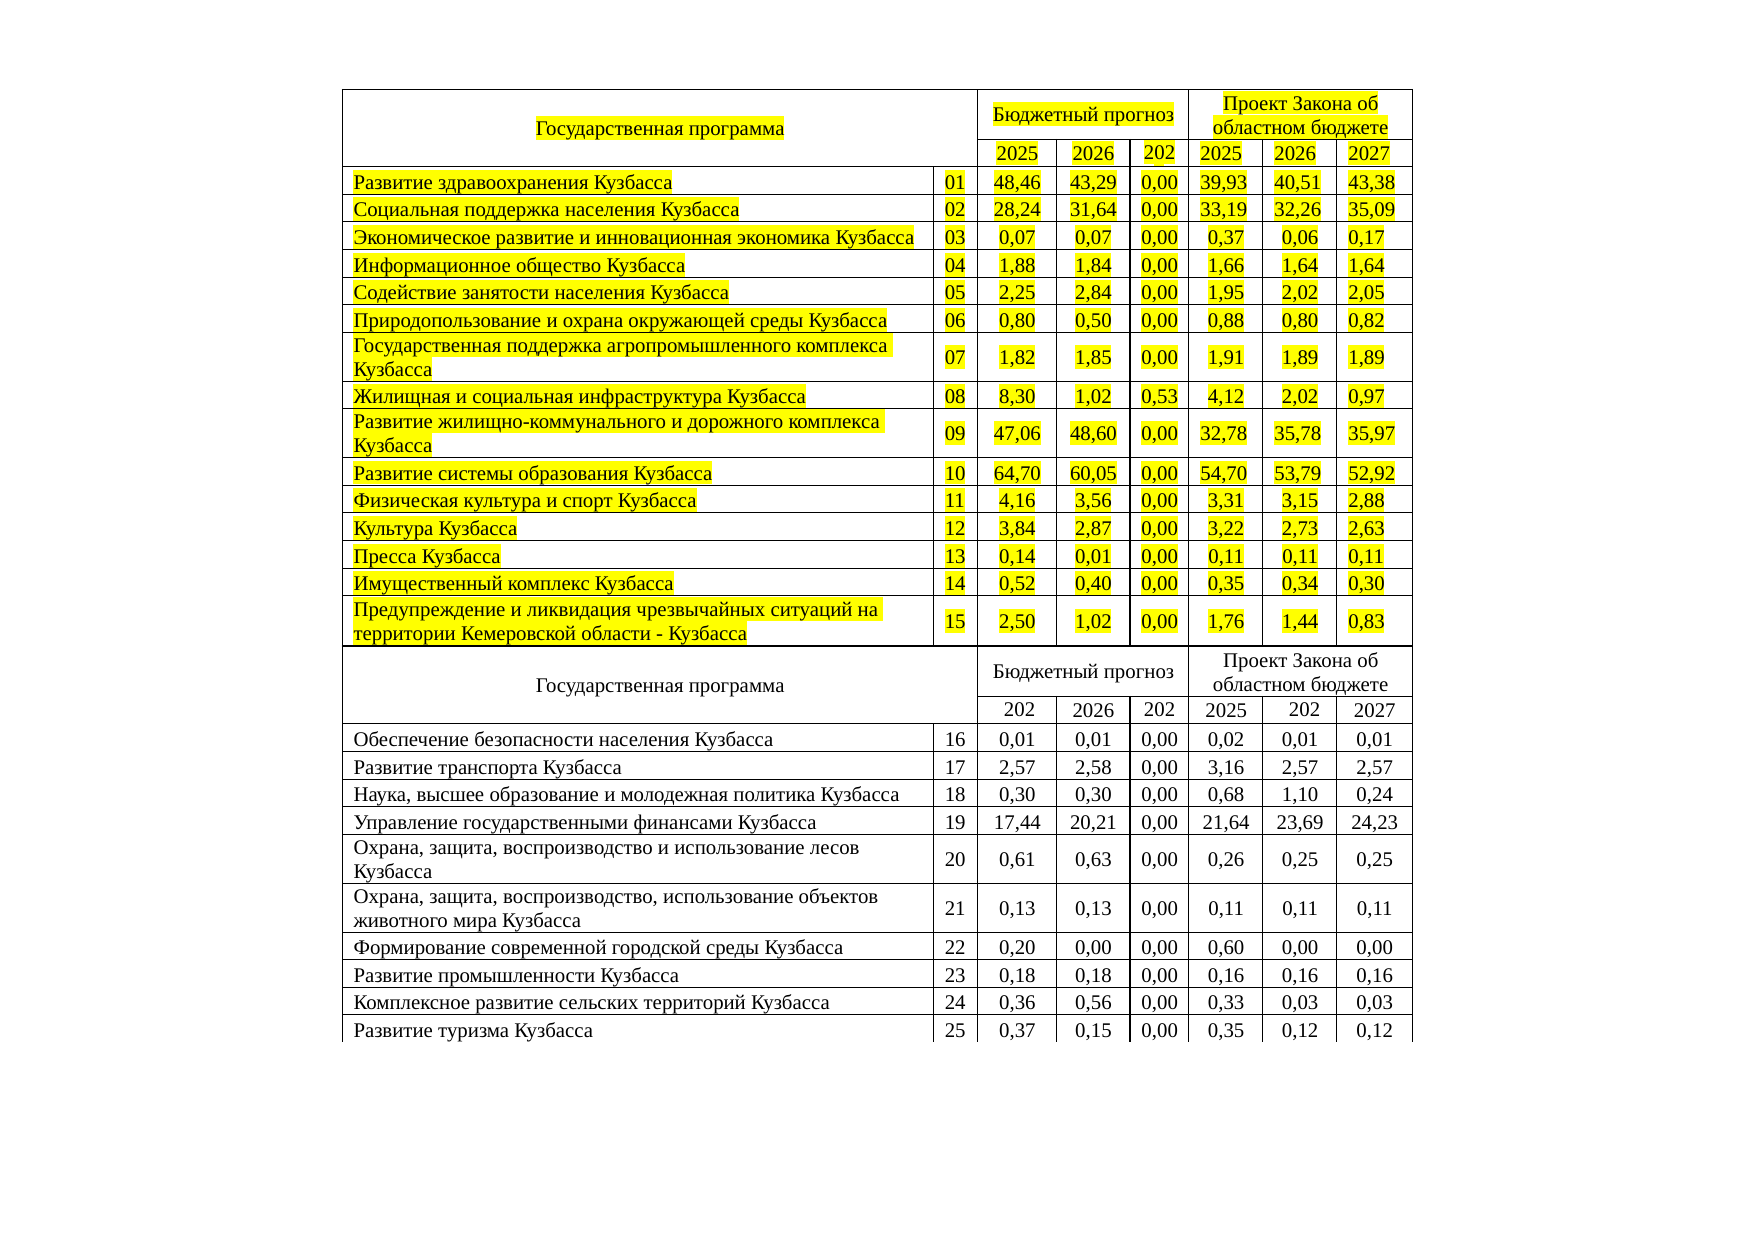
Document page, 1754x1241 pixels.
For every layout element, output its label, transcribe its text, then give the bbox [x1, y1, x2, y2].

table_cell 2027 [1337, 140, 1412, 166]
table_cell 1,10 [1263, 780, 1336, 806]
table_cell 0,00 [1131, 569, 1188, 595]
table_cell 33,19 [1189, 195, 1262, 221]
table_cell 0,30 [1057, 780, 1129, 806]
table_cell 0,63 [1057, 835, 1129, 883]
table_cell 0,35 [1189, 569, 1262, 595]
table_cell 0,06 [1263, 222, 1336, 249]
table_cell 12 [934, 513, 977, 540]
table_cell 31,64 [1057, 195, 1129, 221]
table_cell 0,56 [1057, 988, 1129, 1014]
table_cell 0,02 [1189, 724, 1262, 751]
table_cell 1,66 [1189, 250, 1262, 277]
table_cell 2,73 [1263, 513, 1336, 540]
table_cell 40,51 [1263, 167, 1336, 194]
table_cell 0,16 [1263, 960, 1336, 987]
table_cell 0,50 [1057, 305, 1129, 332]
table_cell 0,00 [1131, 752, 1188, 779]
table_cell 1,84 [1057, 250, 1129, 277]
table_cell Обеспечение безопасности населения Кузбасса [343, 724, 933, 751]
table_cell 0,60 [1189, 933, 1262, 959]
table_cell 17,44 [978, 807, 1056, 834]
table_cell 0,00 [1131, 305, 1188, 332]
table_cell Содействие занятости населения Кузбасса [343, 278, 933, 304]
table_cell 06 [934, 305, 977, 332]
table_cell 01 [934, 167, 977, 194]
table_cell 3,84 [978, 513, 1056, 540]
table_cell 18 [934, 780, 977, 806]
table_cell 0,01 [1337, 724, 1412, 751]
table_cell 23 [934, 960, 977, 987]
table_cell 43,38 [1337, 167, 1412, 194]
table_cell 0,00 [1131, 458, 1188, 484]
table_cell 2026 [1057, 140, 1129, 166]
table_cell 19 [934, 807, 977, 834]
table_cell 0,61 [978, 835, 1056, 883]
table_cell 07 [934, 333, 977, 381]
table_cell 2,02 [1263, 278, 1336, 304]
table_cell 2026 [1263, 697, 1336, 723]
table_cell 64,70 [978, 458, 1056, 484]
table_cell 48,46 [978, 167, 1056, 194]
table_cell 2025 [1189, 140, 1262, 166]
table_cell Культура Кузбасса [343, 513, 933, 540]
table_cell 2025 [978, 697, 1056, 723]
table_cell 2027 [1337, 697, 1412, 723]
table_cell 0,37 [978, 1015, 1056, 1042]
table_cell 13 [934, 541, 977, 568]
table_cell 2,57 [1337, 752, 1412, 779]
table_cell 0,01 [1057, 541, 1129, 568]
table_cell 0,00 [1131, 486, 1188, 512]
table_cell 0,35 [1189, 1015, 1262, 1042]
table_cell 0,00 [1131, 780, 1188, 806]
table_cell Комплексное развитие сельских территорий Кузбасса [343, 988, 933, 1014]
table_cell 04 [934, 250, 977, 277]
table_cell 2,05 [1337, 278, 1412, 304]
table_cell 2,88 [1337, 486, 1412, 512]
table_cell 2,50 [978, 596, 1056, 645]
table_cell 2027 [1131, 697, 1188, 723]
table_cell 32,26 [1263, 195, 1336, 221]
table_cell Жилищная и социальная инфраструктура Кузбасса [343, 382, 933, 408]
table_cell 0,11 [1337, 541, 1412, 568]
table_cell 1,89 [1337, 333, 1412, 381]
table_cell Наука, высшее образование и молодежная политика Кузбасса [343, 780, 933, 806]
table_cell 0,37 [1189, 222, 1262, 249]
table_cell Управление государственными финансами Кузбасса [343, 807, 933, 834]
table_cell 0,11 [1263, 884, 1336, 932]
table_cell 21 [934, 884, 977, 932]
table_cell 0,30 [1337, 569, 1412, 595]
table_cell 39,93 [1189, 167, 1262, 194]
table_cell 0,11 [1189, 884, 1262, 932]
table_cell 35,97 [1337, 409, 1412, 457]
table_cell 22 [934, 933, 977, 959]
table_cell 0,00 [1131, 988, 1188, 1014]
table_cell 2,84 [1057, 278, 1129, 304]
table_cell 47,06 [978, 409, 1056, 457]
table_cell 1,44 [1263, 596, 1336, 645]
table_cell 2025 [978, 140, 1056, 166]
table_cell 4,16 [978, 486, 1056, 512]
table_cell 20 [934, 835, 977, 883]
table_cell 24,23 [1337, 807, 1412, 834]
table_cell 24 [934, 988, 977, 1014]
table_cell 0,40 [1057, 569, 1129, 595]
table_cell 0,88 [1189, 305, 1262, 332]
table_cell 2,02 [1263, 382, 1336, 408]
table_cell 0,00 [1131, 278, 1188, 304]
table_cell 0,00 [1337, 933, 1412, 959]
table_cell 8,30 [978, 382, 1056, 408]
table_cell 0,12 [1337, 1015, 1412, 1042]
table_cell 0,11 [1263, 541, 1336, 568]
table_cell 0,97 [1337, 382, 1412, 408]
table_cell 02 [934, 195, 977, 221]
table_cell 16 [934, 724, 977, 751]
table_cell 0,25 [1263, 835, 1336, 883]
table_cell 35,78 [1263, 409, 1336, 457]
table_cell Пресса Кузбасса [343, 541, 933, 568]
table_cell 3,16 [1189, 752, 1262, 779]
table_cell 0,00 [1131, 884, 1188, 932]
table_cell 0,01 [978, 724, 1056, 751]
table_cell Информационное общество Кузбасса [343, 250, 933, 277]
table_cell 0,11 [1189, 541, 1262, 568]
table_cell 2,57 [1263, 752, 1336, 779]
table_cell 0,00 [1131, 195, 1188, 221]
table_cell Охрана, защита, воспроизводство и использование лесов Кузбасса [343, 835, 933, 883]
table_cell 60,05 [1057, 458, 1129, 484]
table_cell 08 [934, 382, 977, 408]
table_cell 0,07 [1057, 222, 1129, 249]
table_cell 0,30 [978, 780, 1056, 806]
table_cell 52,92 [1337, 458, 1412, 484]
table_cell 2026 [1263, 140, 1336, 166]
table_cell 20,21 [1057, 807, 1129, 834]
table_cell 0,80 [978, 305, 1056, 332]
table_cell 15 [934, 596, 977, 645]
table_cell 53,79 [1263, 458, 1336, 484]
table_cell 0,07 [978, 222, 1056, 249]
table_cell 0,00 [1131, 807, 1188, 834]
table_cell Развитие транспорта Кузбасса [343, 752, 933, 779]
table_cell 3,56 [1057, 486, 1129, 512]
table_cell 1,91 [1189, 333, 1262, 381]
table_cell 09 [934, 409, 977, 457]
table_cell Формирование современной городской среды Кузбасса [343, 933, 933, 959]
table_cell 0,68 [1189, 780, 1262, 806]
table_cell 1,85 [1057, 333, 1129, 381]
table_cell 0,80 [1263, 305, 1336, 332]
table_cell 0,12 [1263, 1015, 1336, 1042]
table_header Проект Закона об областном бюджете [1189, 647, 1412, 696]
table_cell 1,02 [1057, 596, 1129, 645]
table_cell 3,15 [1263, 486, 1336, 512]
table_cell 0,83 [1337, 596, 1412, 645]
table_cell 0,01 [1263, 724, 1336, 751]
table_cell 25 [934, 1015, 977, 1042]
table_cell Развитие промышленности Кузбасса [343, 960, 933, 987]
table_cell 0,15 [1057, 1015, 1129, 1042]
table_cell 2025 [1189, 697, 1262, 723]
table_cell Экономическое развитие и инновационная экономика Кузбасса [343, 222, 933, 249]
table_cell 32,78 [1189, 409, 1262, 457]
table_cell Государственная поддержка агропромышленного комплекса Кузбасса [343, 333, 933, 381]
table_cell Развитие туризма Кузбасса [343, 1015, 933, 1042]
table_cell 1,76 [1189, 596, 1262, 645]
table_header Бюджетный прогноз [978, 90, 1188, 139]
table_cell 1,89 [1263, 333, 1336, 381]
table_cell 0,20 [978, 933, 1056, 959]
table_cell 2027 [1131, 140, 1188, 166]
table_cell Социальная поддержка населения Кузбасса [343, 195, 933, 221]
table_cell 0,26 [1189, 835, 1262, 883]
table_cell 43,29 [1057, 167, 1129, 194]
table_cell 0,00 [1131, 933, 1188, 959]
table_cell 0,00 [1057, 933, 1129, 959]
table_cell 3,31 [1189, 486, 1262, 512]
table_cell 0,00 [1263, 933, 1336, 959]
table_cell 48,60 [1057, 409, 1129, 457]
table_cell 28,24 [978, 195, 1056, 221]
table_cell 0,82 [1337, 305, 1412, 332]
table_cell 0,14 [978, 541, 1056, 568]
table_cell Физическая культура и спорт Кузбасса [343, 486, 933, 512]
table_cell 1,64 [1263, 250, 1336, 277]
table_cell 0,53 [1131, 382, 1188, 408]
table_cell 0,17 [1337, 222, 1412, 249]
table_header Государственная программа [343, 90, 977, 166]
table_cell 0,18 [978, 960, 1056, 987]
table_cell 1,02 [1057, 382, 1129, 408]
table_cell 3,22 [1189, 513, 1262, 540]
table_cell Охрана, защита, воспроизводство, использование объектов животного мира Кузбасса [343, 884, 933, 932]
table_cell 0,16 [1189, 960, 1262, 987]
table_cell 1,88 [978, 250, 1056, 277]
table_cell 0,00 [1131, 167, 1188, 194]
table_cell 0,00 [1131, 250, 1188, 277]
table_cell 0,00 [1131, 222, 1188, 249]
table_cell 0,00 [1131, 513, 1188, 540]
table_cell 0,36 [978, 988, 1056, 1014]
table_cell 0,34 [1263, 569, 1336, 595]
table_cell 0,33 [1189, 988, 1262, 1014]
table_cell 1,95 [1189, 278, 1262, 304]
table_cell 0,18 [1057, 960, 1129, 987]
table_cell 0,00 [1131, 596, 1188, 645]
table_cell 2,57 [978, 752, 1056, 779]
table_cell 4,12 [1189, 382, 1262, 408]
table_cell 0,00 [1131, 409, 1188, 457]
table_cell 21,64 [1189, 807, 1262, 834]
table_cell 1,82 [978, 333, 1056, 381]
table_cell 14 [934, 569, 977, 595]
table_header Бюджетный прогноз [978, 647, 1188, 696]
table_cell 0,52 [978, 569, 1056, 595]
table_cell Развитие жилищно-коммунального и дорожного комплекса Кузбасса [343, 409, 933, 457]
table_cell 2,25 [978, 278, 1056, 304]
table_cell 2,58 [1057, 752, 1129, 779]
table_cell 0,03 [1263, 988, 1336, 1014]
table_cell 0,00 [1131, 960, 1188, 987]
table_cell 0,16 [1337, 960, 1412, 987]
table_cell 0,13 [1057, 884, 1129, 932]
table_cell 0,00 [1131, 724, 1188, 751]
table_cell 0,11 [1337, 884, 1412, 932]
table_cell 17 [934, 752, 977, 779]
table_cell 1,64 [1337, 250, 1412, 277]
table_cell 35,09 [1337, 195, 1412, 221]
table_cell 0,00 [1131, 333, 1188, 381]
table_cell 03 [934, 222, 977, 249]
table_cell 2026 [1057, 697, 1129, 723]
table_cell 2,87 [1057, 513, 1129, 540]
table_cell 0,13 [978, 884, 1056, 932]
table_cell Имущественный комплекс Кузбасса [343, 569, 933, 595]
table_cell Развитие системы образования Кузбасса [343, 458, 933, 484]
table_cell 10 [934, 458, 977, 484]
table_header Государственная программа [343, 647, 977, 723]
table_cell 23,69 [1263, 807, 1336, 834]
table_cell Развитие здравоохранения Кузбасса [343, 167, 933, 194]
table_cell 0,00 [1131, 1015, 1188, 1042]
table_cell 0,00 [1131, 541, 1188, 568]
table_cell 0,00 [1131, 835, 1188, 883]
table_cell 54,70 [1189, 458, 1262, 484]
table_cell Природопользование и охрана окружающей среды Кузбасса [343, 305, 933, 332]
table_cell Предупреждение и ликвидация чрезвычайных ситуаций на территории Кемеровской области - Кузбасса [343, 596, 933, 645]
table_cell 0,24 [1337, 780, 1412, 806]
table_cell 11 [934, 486, 977, 512]
table_cell 2,63 [1337, 513, 1412, 540]
table_header Проект Закона об областном бюджете [1189, 90, 1412, 139]
table_cell 0,25 [1337, 835, 1412, 883]
table_cell 05 [934, 278, 977, 304]
table_cell 0,01 [1057, 724, 1129, 751]
table_cell 0,03 [1337, 988, 1412, 1014]
